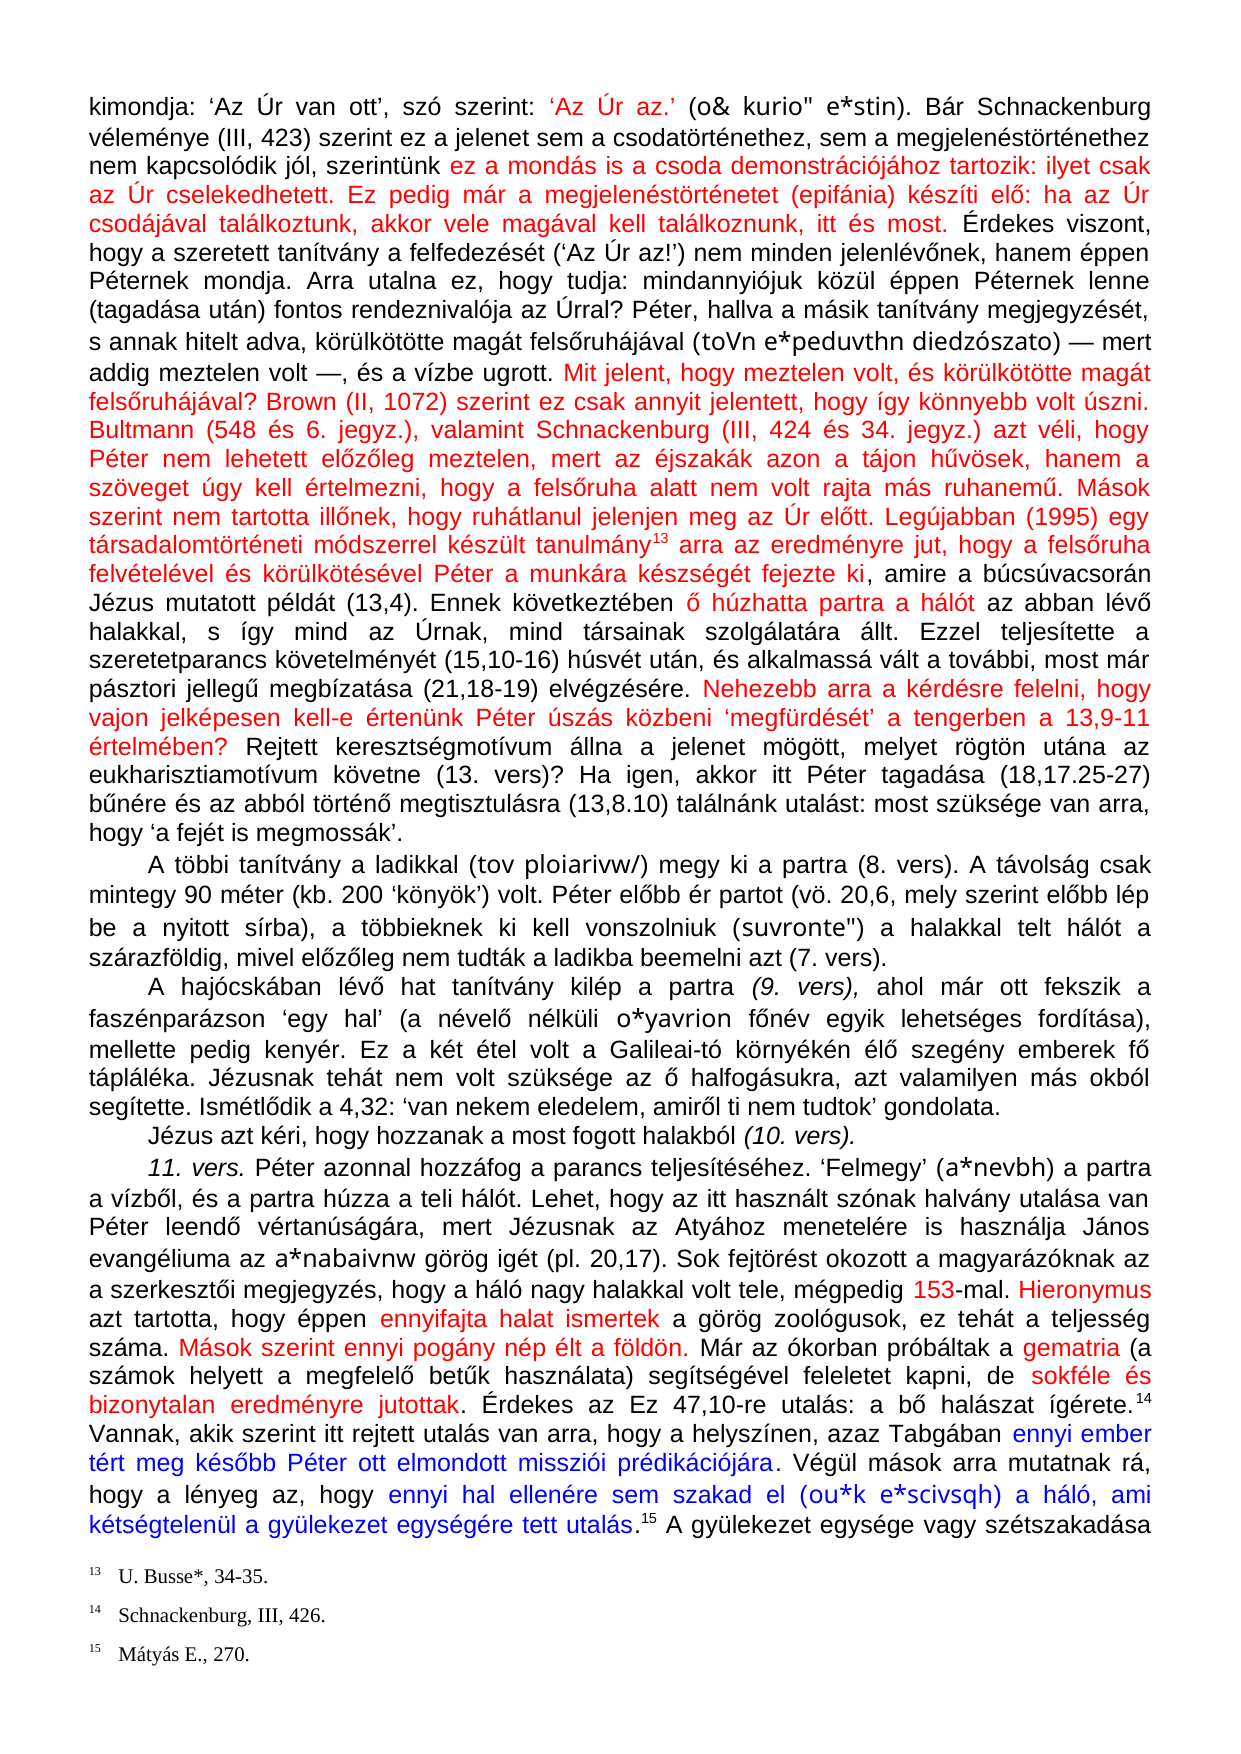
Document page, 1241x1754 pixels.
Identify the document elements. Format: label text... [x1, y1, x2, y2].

text Jézus azt kéri, hogy hozzanak a most fogott halakból (10. vers). [88, 1121, 1152, 1149]
text A csoda egyik következménye (7. vers), hogy a szeretett tanítvány felismeri és Péternek kimondja: ‘Az Úr van ott’, szó szerint: ‘Az Úr az.’ (o& kurio" e*stin [ho küriosz esztin]). Bár Schnackenburg véleménye (III, 423) szerint ez a jelenet sem a csodatörténethez, sem a megjelenéstörténethez nem kapcsolódik jól, szerintünk ez a mondás is a csoda demonstrációjához tartozik: ilyet csak az Úr cselekedhetett. Ez pedig már a megjelenéstörténetet (epifánia) készíti elő: ha az Úr csodájával találkoztunk, akkor vele magával kell találkoznunk, itt és most. Érdekes viszont, hogy a szeretett tanítvány a felfedezését (‘Az Úr az!’) nem minden jelenlévőnek, hanem éppen Péternek mondja. Arra utalna ez, hogy tudja: mindannyiójuk közül éppen Péternek lenne (tagadása után) fontos rendeznivalója az Úrral? Péter, hallva a másik tanítvány megjegyzését, s annak hitelt adva, körülkötötte magát felsőruhájával (toVn e*peduvthn diedzószato [ton epedütén diedzószato]) — mert addig meztelen volt —, és a vízbe ugrott. Mit jelent, hogy meztelen volt, és körülkötötte magát felsőruhájával? Brown (II, 1072) szerint ez csak annyit jelentett, hogy így könnyebb volt úszni. Bultmann (548 és 6. jegyz.), valamint Schnackenburg (III, 424 és 34. jegyz.) azt véli, hogy Péter nem lehetett előzőleg meztelen, mert az éjszakák azon a tájon hűvösek, hanem a szöveget úgy kell értelmezni, hogy a felsőruha alatt nem volt rajta más ruhanemű. Mások szerint nem tartotta illőnek, hogy ruhátlanul jelenjen meg az Úr előtt. Legújabban (1995) egy társadalomtörténeti módszerrel készült tanulmány arra az eredményre jut, hogy a felsőruha felvételével és körülkötésével Péter a munkára készségét fejezte ki, amire a búcsúvacsorán Jézus mutatott példát (13,4). Ennek következtében ő húzhatta partra a hálót az abban lévő halakkal, s így mind az Úrnak, mind társainak szolgálatára állt. Ezzel teljesítette a szeretetparancs követelményét (15,10-16) húsvét után, és alkalmassá vált a további, most már pásztori jellegű megbízatása (21,18-19) elvégzésére. Nehezebb arra a kérdésre felelni, hogy vajon jelképesen kell‑e értenünk Péter úszás közbeni ‘megfürdését’ a tengerben a 13,9-11 értelmében? Rejtett keresztségmotívum állna a jelenet mögött, melyet rögtön utána az eukharisztiamotívum követne (13. vers)? Ha igen, akkor itt Péter tagadása (18,17.25-27) bűnére és az abból történő megtisztulásra (13,8.10) találnánk utalást: most szüksége van arra, hogy ‘a fejét is megmossák’. [88, 88, 1152, 846]
text A többi tanítvány a ladikkal (tov ploiarivw/ [tó ploiarió]) megy ki a partra (8. vers). A távolság csak mintegy 90 méter (kb. 200 ‘könyök’) volt. Péter előbb ér partot (vö. 20,6, mely szerint előbb lép be a nyitott sírba), a többieknek ki kell vonszolniuk (suvronte" [szürontesz]) a halakkal telt hálót a szárazföldig, mivel előzőleg nem tudták a ladikba beemelni azt (7. vers). [88, 846, 1152, 972]
text Schnackenburg, III, 426. [88, 1602, 1152, 1627]
text 11. vers. Péter azonnal hozzáfog a parancs teljesítéséhez. ‘Felmegy’ (a*nevbh [anebé]) a partra a vízből, és a partra húzza a teli hálót. Lehet, hogy az itt használt szónak halvány utalása van Péter leendő vértanúságára, mert Jézusnak az Atyához menetelére is használja János evangéliuma az a*nabaivnw (anabainó) görög igét (pl. 20,17). Sok fejtörést okozott a magyarázóknak az a szerkesztői megjegyzés, hogy a háló nagy halakkal volt tele, mégpedig 153-mal. Hieronymus azt tartotta, hogy éppen ennyifajta halat ismertek a görög zoológusok, ez tehát a teljesség száma. Mások szerint ennyi pogány nép élt a földön. Már az ókorban próbáltak a gematria (a számok helyett a megfelelő betűk használata) segítségével feleletet kapni, de sokféle és bizonytalan eredményre jutottak. Érdekes az Ez 47,10-re utalás: a bő halászat ígérete. Vannak, akik szerint itt rejtett utalás van arra, hogy a helyszínen, azaz Tabgában ennyi ember tért meg később Péter ott elmondott missziói prédikációjára. Végül mások arra mutatnak rá, hogy a lényeg az, hogy ennyi hal ellenére sem szakad el (ou*k e*scivsqh [ouk eszchiszthé]) a háló, ami kétségtelenül a gyülekezet egységére tett utalás. A gyülekezet egysége vagy szétszakadása a Jánosi gyülekezet érzékeny kérdése lehetett (6,66; 1Jn 2,19). A halak száma tehát mindenképpen a teljességet és az univerzalitást jelképezi. [88, 1149, 1152, 1539]
text Mátyás E., 270. [88, 1641, 1152, 1665]
text A hajócskában lévő hat tanítvány kilép a partra (9. vers), ahol már ott fekszik a faszénparázson ‘egy hal’ (a névelő nélküli o*yavrion (opszarion) főnév egyik lehetséges fordítása), mellette pedig kenyér. Ez a két étel volt a Galileai-tó környékén élő szegény emberek fő tápláléka. Jézusnak tehát nem volt szüksége az ő halfogásukra, azt valamilyen más okból segítette. Ismétlődik a 4,32: ‘van nekem eledelem, amiről ti nem tudtok’ gondolata. [88, 972, 1152, 1121]
text U. Busse*, 34-35. [88, 1564, 1152, 1588]
